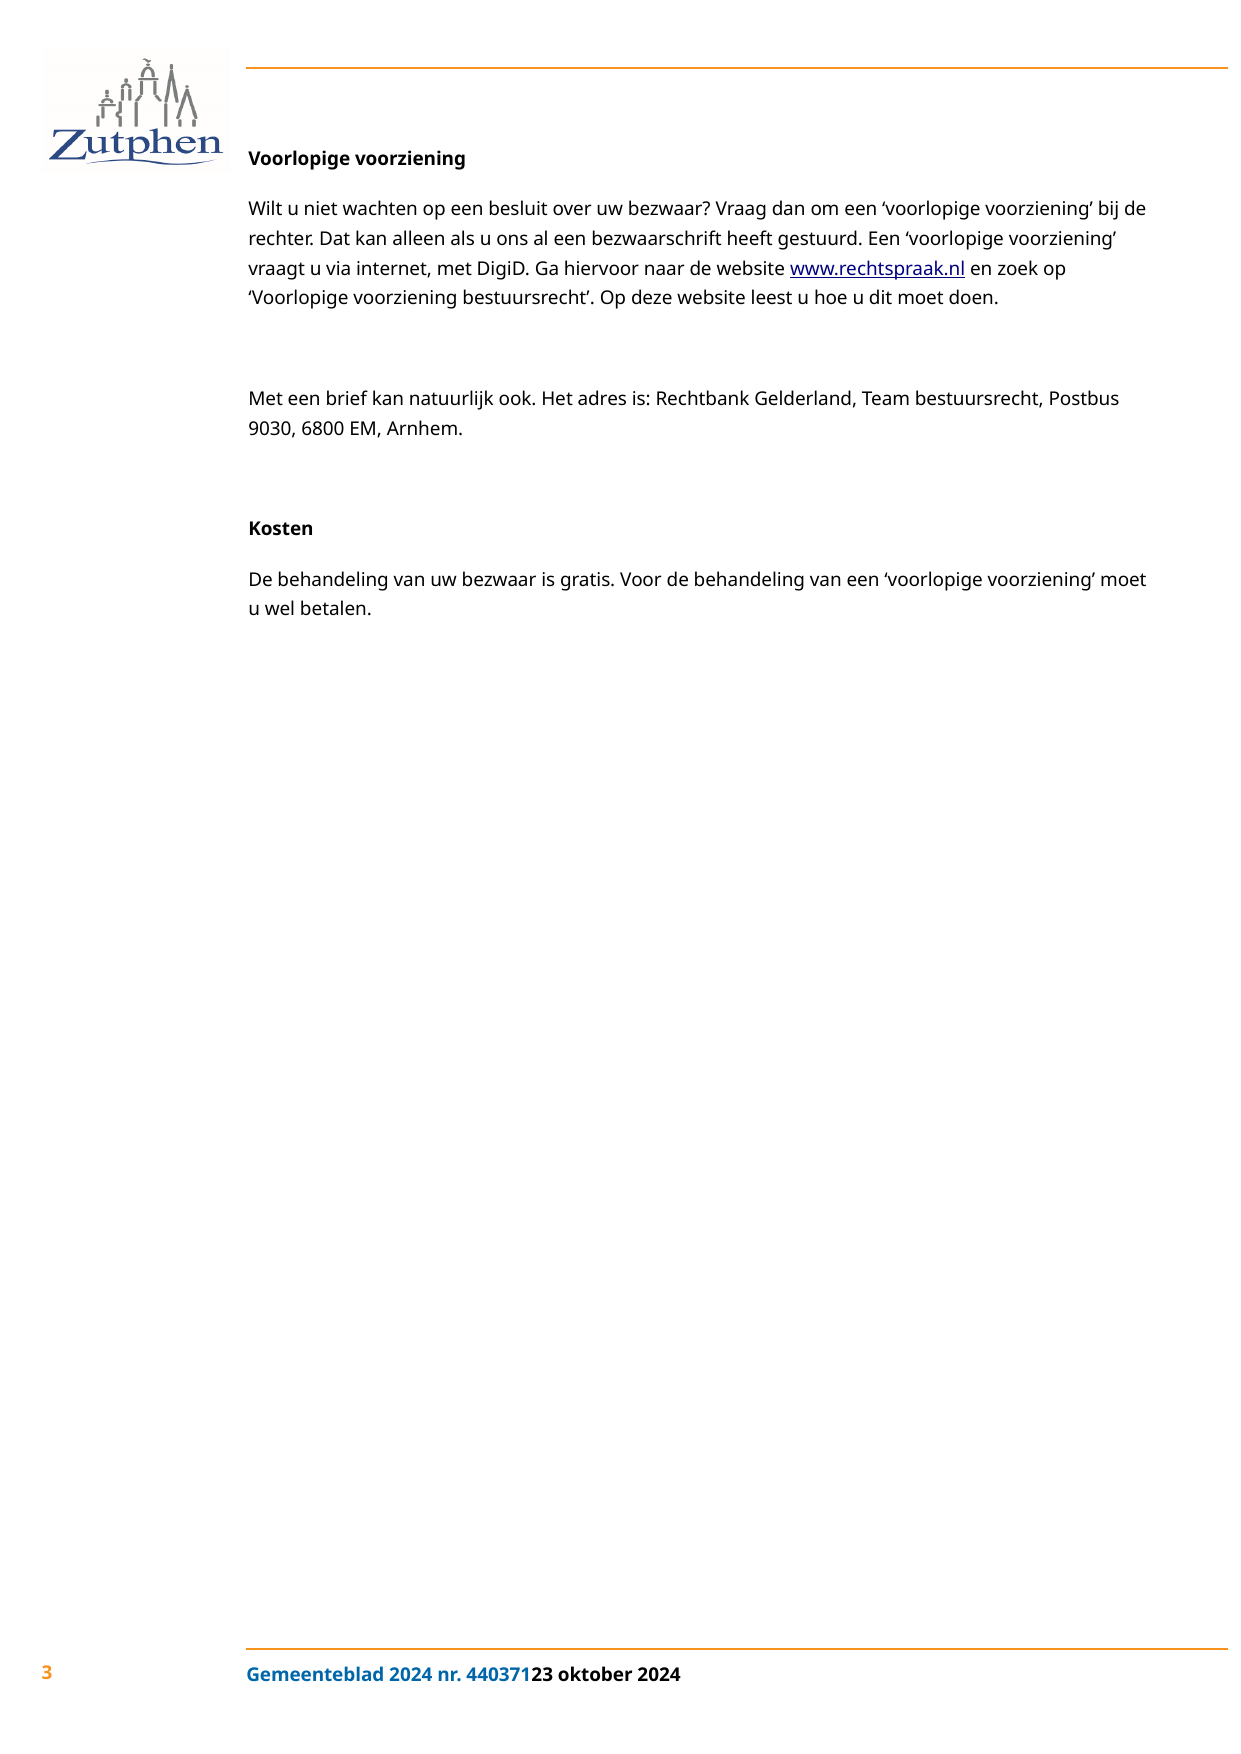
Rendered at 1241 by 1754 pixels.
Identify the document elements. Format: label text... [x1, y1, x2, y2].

text Met een brief kan natuurlijk ook. Het adres is: Rechtbank Gelderland, Team bestuursrecht, Postbus 9030, 6800 EM, Arnhem. [248, 385, 1152, 441]
text Kosten [248, 516, 1152, 541]
text De behandeling van uw bezwaar is gratis. Voor de behandeling van een ‘voorlopige voorziening’ moet u wel betalen. [248, 566, 1152, 621]
picture [41, 47, 231, 172]
text Wilt u niet wachten op een besluit over uw bezwaar? Vraag dan om een ‘voorlopige voorziening’ bij de rechter. Dat kan alleen als u ons al een bezwaarschrift heeft gestuurd. Een ‘voorlopige voorziening’ vraagt u via internet, met DigiD. Ga hiervoor naar de website www.rechtspraak.nl en zoek op ‘Voorlopige voorziening bestuursrecht’. Op deze website leest u hoe u dit moet doen. [248, 196, 1152, 310]
text Voorlopige voorziening [248, 145, 1152, 171]
